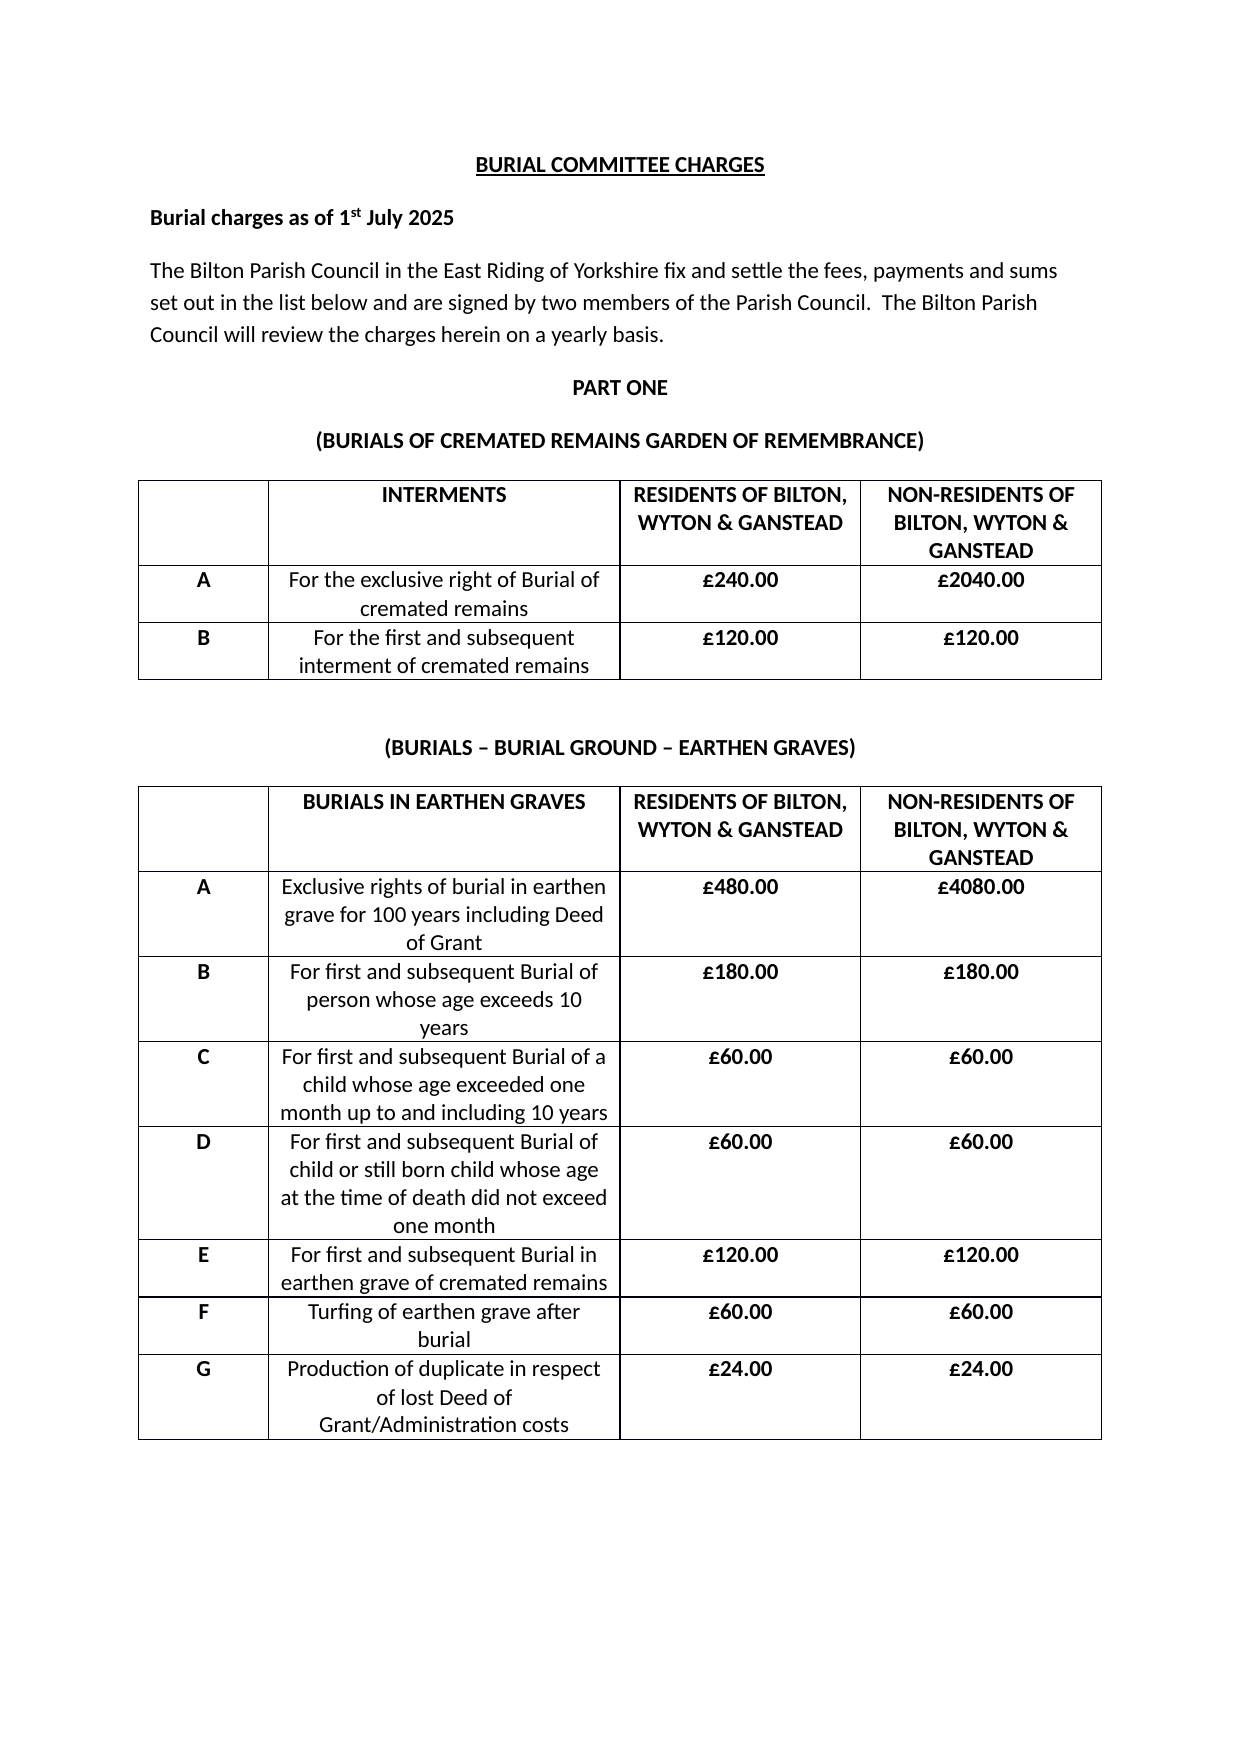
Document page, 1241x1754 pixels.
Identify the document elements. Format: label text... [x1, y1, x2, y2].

table_cell For the first and subsequent interment of cremated remains [269, 623, 619, 679]
table_cell £480.00 [621, 872, 860, 956]
table_cell B [139, 957, 268, 1041]
table_header RESIDENTS OF BILTON, WYTON & GANSTEAD [621, 481, 860, 564]
table_cell £120.00 [621, 623, 860, 679]
table_cell F [139, 1298, 268, 1353]
text (BURIALS – BURIAL GROUND – EARTHEN GRAVES) [150, 733, 1090, 761]
table_cell £60.00 [621, 1127, 860, 1239]
table_cell £2040.00 [861, 566, 1101, 622]
table_header NON-RESIDENTS OF BILTON, WYTON & GANSTEAD [861, 481, 1101, 564]
table_cell £24.00 [621, 1355, 860, 1439]
table_cell £240.00 [621, 566, 860, 622]
table_cell £60.00 [861, 1042, 1101, 1126]
table_header INTERMENTS [269, 481, 619, 564]
table_cell £60.00 [861, 1298, 1101, 1353]
table_cell £4080.00 [861, 872, 1101, 956]
table_cell £60.00 [621, 1298, 860, 1353]
table_cell A [139, 872, 268, 956]
table_cell £120.00 [861, 1240, 1101, 1296]
table_cell E [139, 1240, 268, 1296]
table_cell £60.00 [861, 1127, 1101, 1239]
table_cell D [139, 1127, 268, 1239]
table_header [139, 481, 268, 564]
text BURIAL COMMITTEE CHARGES [150, 150, 1090, 178]
text PART ONE [150, 373, 1090, 401]
table_cell Production of duplicate in respect of lost Deed of Grant/Administration costs [269, 1355, 619, 1439]
table_cell £60.00 [621, 1042, 860, 1126]
table_cell £180.00 [861, 957, 1101, 1041]
text Burial charges as of 1st July 2025 [150, 203, 1090, 231]
table_cell For first and subsequent Burial in earthen grave of cremated remains [269, 1240, 619, 1296]
text The Bilton Parish Council in the East Riding of Yorkshire fix and settle the fees, payments and sums set out in the list below and are signed by two members of the Parish Council. The Bilton Parish Council will review the charges herein on a yearly basis. [150, 256, 1090, 348]
table_cell £120.00 [861, 623, 1101, 679]
table_cell For first and subsequent Burial of person whose age exceeds 10 years [269, 957, 619, 1041]
table_cell For first and subsequent Burial of child or still born child whose age at the time of death did not exceed one month [269, 1127, 619, 1239]
table_cell G [139, 1355, 268, 1439]
table_cell £120.00 [621, 1240, 860, 1296]
table_header [139, 787, 268, 871]
table_cell Turfing of earthen grave after burial [269, 1298, 619, 1353]
table_cell For first and subsequent Burial of a child whose age exceeded one month up to and including 10 years [269, 1042, 619, 1126]
table_header BURIALS IN EARTHEN GRAVES [269, 787, 619, 871]
table_cell For the exclusive right of Burial of cremated remains [269, 566, 619, 622]
table_cell £24.00 [861, 1355, 1101, 1439]
table_cell Exclusive rights of burial in earthen grave for 100 years including Deed of Grant [269, 872, 619, 956]
table_header NON-RESIDENTS OF BILTON, WYTON & GANSTEAD [861, 787, 1101, 871]
table_cell B [139, 623, 268, 679]
table_header RESIDENTS OF BILTON, WYTON & GANSTEAD [621, 787, 860, 871]
table_cell £180.00 [621, 957, 860, 1041]
text (BURIALS OF CREMATED REMAINS GARDEN OF REMEMBRANCE) [150, 426, 1090, 454]
table_cell C [139, 1042, 268, 1126]
table_cell A [139, 566, 268, 622]
